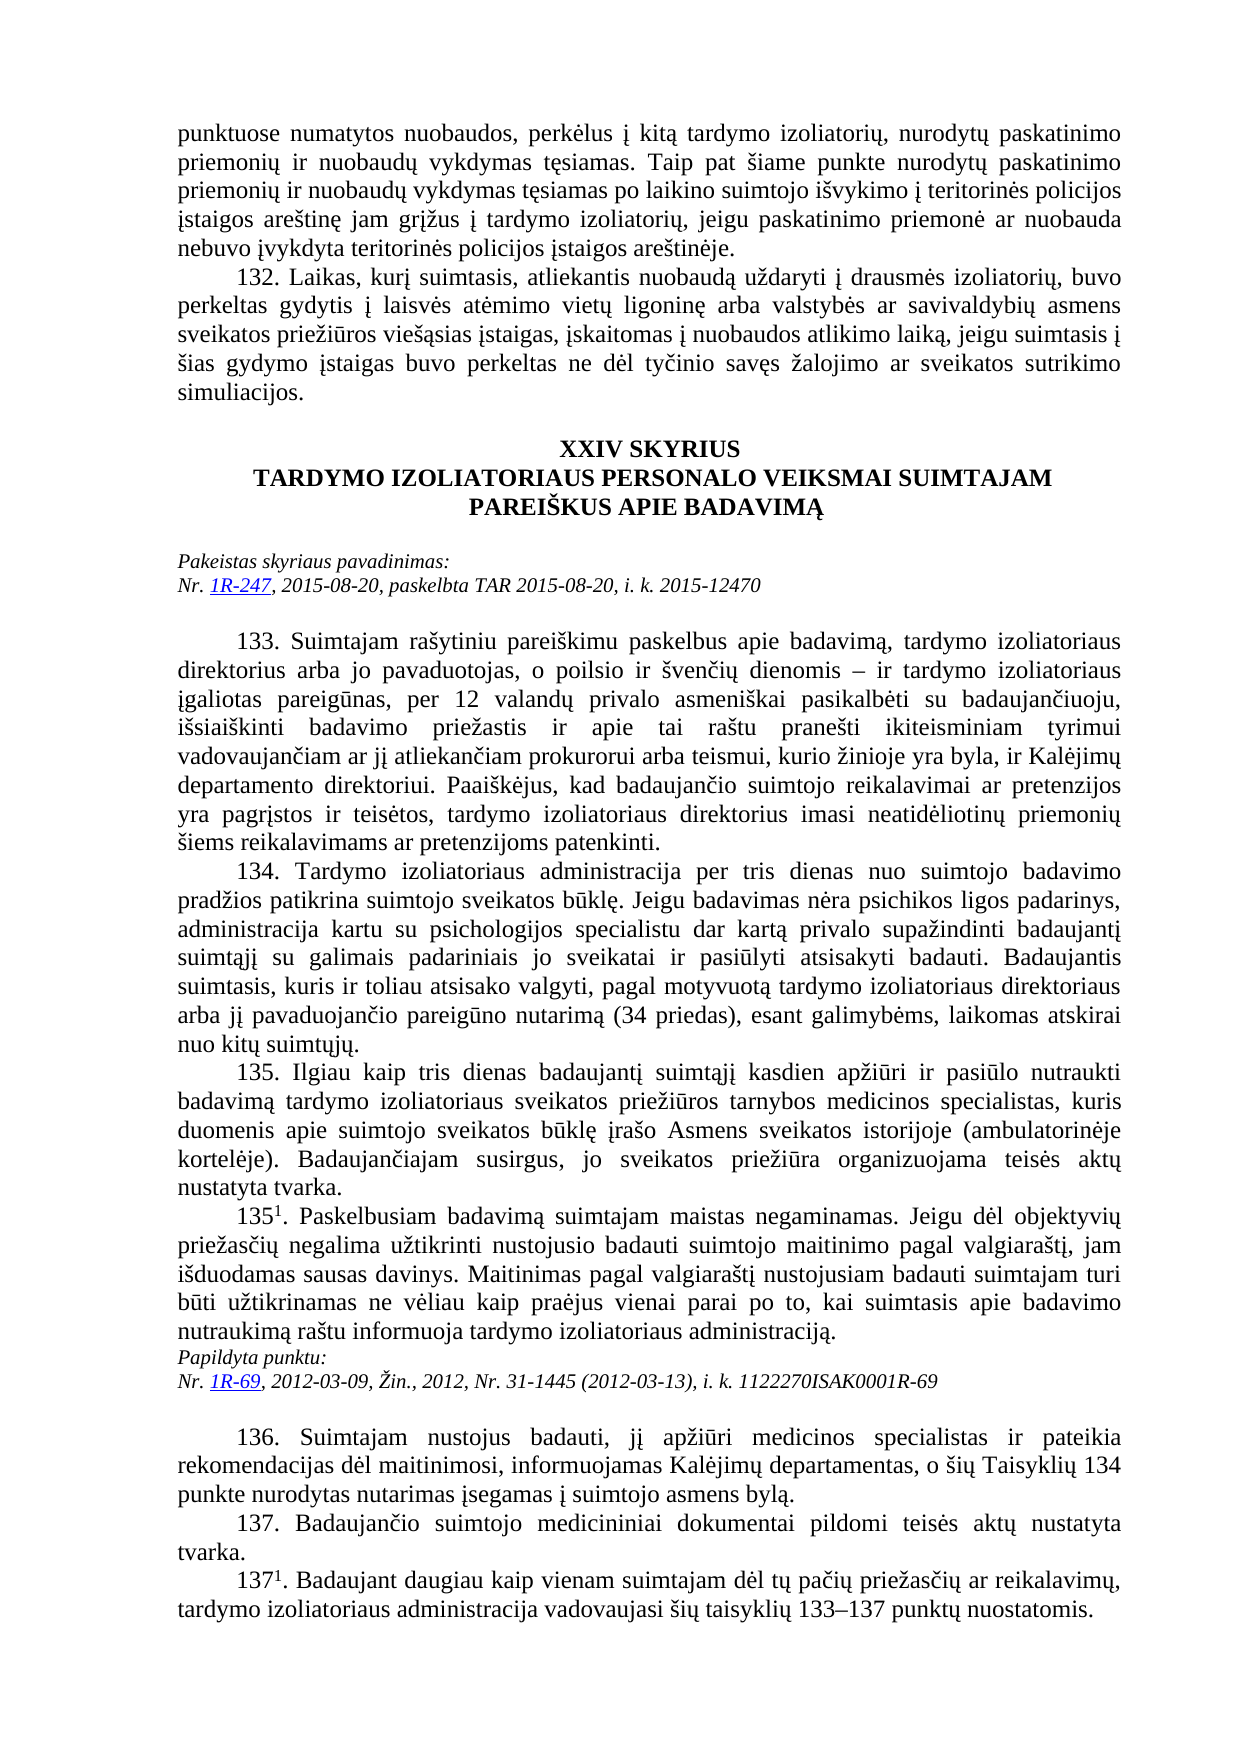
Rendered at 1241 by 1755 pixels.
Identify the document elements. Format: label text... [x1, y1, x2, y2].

text TARDYMO IZOLIATORIAUS PERSONALO VEIKSMAI SUIMTAJAM PAREIŠKUS APIE BADAVIMĄ [177, 463, 1122, 521]
text 136. Suimtajam nustojus badauti, jį apžiūri medicinos specialistas ir pateikia rekomendacijas dėl maitinimosi, informuojamas Kalėjimų departamentas, o šių Taisyklių 134 punkte nurodytas nutarimas įsegamas į suimtojo asmens bylą. [177, 1422, 1122, 1508]
text 132. Laikas, kurį suimtasis, atliekantis nuobaudą uždaryti į drausmės izoliatorių, buvo perkeltas gydytis į laisvės atėmimo vietų ligoninę arba valstybės ar savivaldybių asmens sveikatos priežiūros viešąsias įstaigas, įskaitomas į nuobaudos atlikimo laiką, jeigu suimtasis į šias gydymo įstaigas buvo perkeltas ne dėl tyčinio savęs žalojimo ar sveikatos sutrikimo simuliacijos. [177, 262, 1122, 406]
text Nr. 1R-69, 2012-03-09, Žin., 2012, Nr. 31-1445 (2012-03-13), i. k. 1122270ISAK0001R-69 [177, 1369, 1122, 1393]
text 135. Ilgiau kaip tris dienas badaujantį suimtąjį kasdien apžiūri ir pasiūlo nutraukti badavimą tardymo izoliatoriaus sveikatos priežiūros tarnybos medicinos specialistas, kuris duomenis apie suimtojo sveikatos būklę įrašo Asmens sveikatos istorijoje (ambulatorinėje kortelėje). Badaujančiajam susirgus, jo sveikatos priežiūra organizuojama teisės aktų nustatyta tvarka. [177, 1057, 1122, 1201]
text Nr. 1R-247, 2015-08-20, paskelbta TAR 2015-08-20, i. k. 2015-12470 [177, 573, 1122, 597]
text 133. Suimtajam rašytiniu pareiškimu paskelbus apie badavimą, tardymo izoliatoriaus direktorius arba jo pavaduotojas, o poilsio ir švenčių dienomis – ir tardymo izoliatoriaus įgaliotas pareigūnas, per 12 valandų privalo asmeniškai pasikalbėti su badaujančiuoju, išsiaiškinti badavimo priežastis ir apie tai raštu pranešti ikiteisminiam tyrimui vadovaujančiam ar jį atliekančiam prokurorui arba teismui, kurio žinioje yra byla, ir Kalėjimų departamento direktoriui. Paaiškėjus, kad badaujančio suimtojo reikalavimai ar pretenzijos yra pagrįstos ir teisėtos, tardymo izoliatoriaus direktorius imasi neatidėliotinų priemonių šiems reikalavimams ar pretenzijoms patenkinti. [177, 626, 1122, 856]
text 134. Tardymo izoliatoriaus administracija per tris dienas nuo suimtojo badavimo pradžios patikrina suimtojo sveikatos būklę. Jeigu badavimas nėra psichikos ligos padarinys, administracija kartu su psichologijos specialistu dar kartą privalo supažindinti badaujantį suimtąjį su galimais padariniais jo sveikatai ir pasiūlyti atsisakyti badauti. Badaujantis suimtasis, kuris ir toliau atsisako valgyti, pagal motyvuotą tardymo izoliatoriaus direktoriaus arba jį pavaduojančio pareigūno nutarimą (34 priedas), esant galimybėms, laikomas atskirai nuo kitų suimtųjų. [177, 856, 1122, 1057]
text XXIV SKYRIUS [177, 434, 1122, 463]
text Papildyta punktu: [177, 1345, 1122, 1369]
text Pakeistas skyriaus pavadinimas: [177, 549, 1122, 573]
text punktuose numatytos nuobaudos, perkėlus į kitą tardymo izoliatorių, nurodytų paskatinimo priemonių ir nuobaudų vykdymas tęsiamas. Taip pat šiame punkte nurodytų paskatinimo priemonių ir nuobaudų vykdymas tęsiamas po laikino suimtojo išvykimo į teritorinės policijos įstaigos areštinę jam grįžus į tardymo izoliatorių, jeigu paskatinimo priemonė ar nuobauda nebuvo įvykdyta teritorinės policijos įstaigos areštinėje. [177, 118, 1122, 262]
text 1351. Paskelbusiam badavimą suimtajam maistas negaminamas. Jeigu dėl objektyvių priežasčių negalima užtikrinti nustojusio badauti suimtojo maitinimo pagal valgiaraštį, jam išduodamas sausas davinys. Maitinimas pagal valgiaraštį nustojusiam badauti suimtajam turi būti užtikrinamas ne vėliau kaip praėjus vienai parai po to, kai suimtasis apie badavimo nutraukimą raštu informuoja tardymo izoliatoriaus administraciją. [177, 1201, 1122, 1345]
text 1371. Badaujant daugiau kaip vienam suimtajam dėl tų pačių priežasčių ar reikalavimų, tardymo izoliatoriaus administracija vadovaujasi šių taisyklių 133–137 punktų nuostatomis. [177, 1566, 1122, 1623]
text 137. Badaujančio suimtojo medicininiai dokumentai pildomi teisės aktų nustatyta tvarka. [177, 1508, 1122, 1566]
